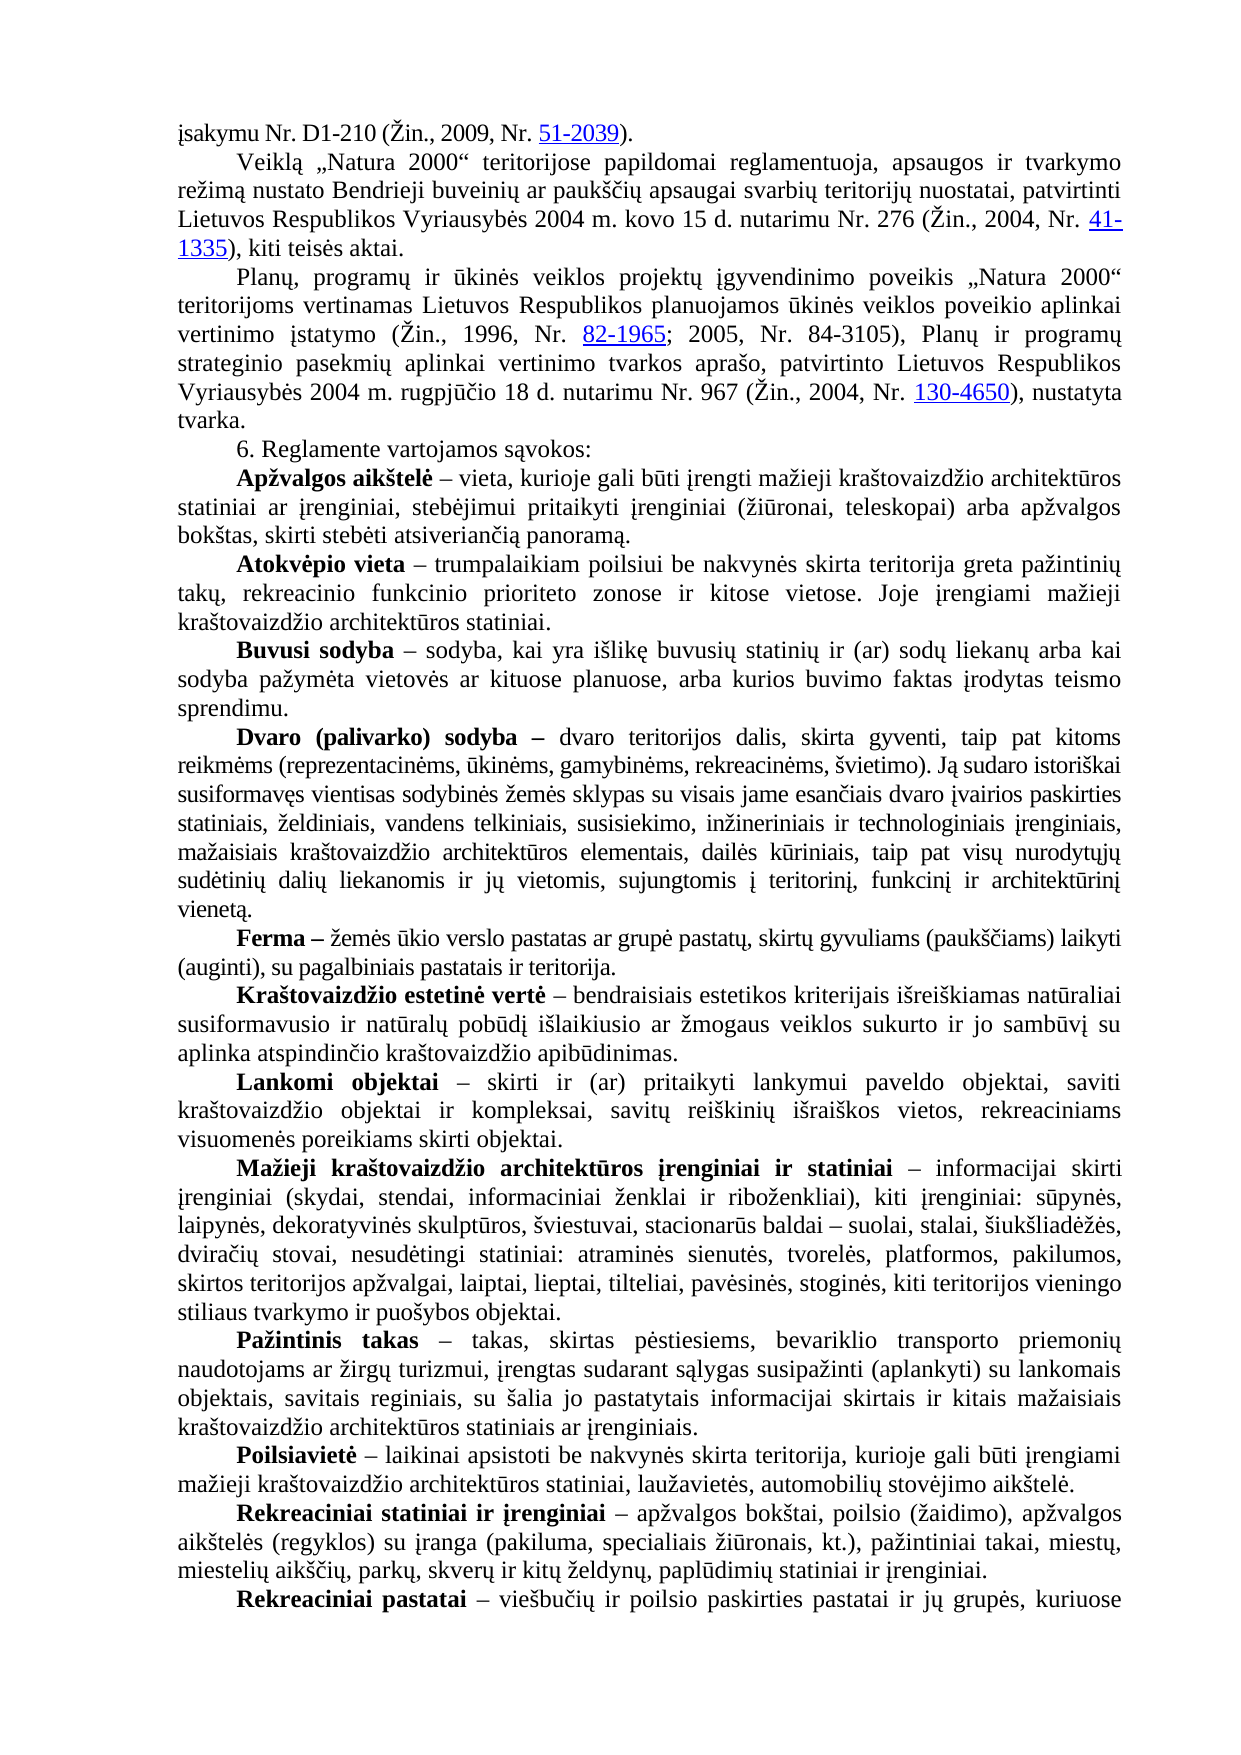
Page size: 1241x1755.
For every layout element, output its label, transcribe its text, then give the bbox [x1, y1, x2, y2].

text įsakymu Nr. D1-210 (Žin., 2009, Nr. 51-2039). [177, 118, 1122, 147]
text Lankomi objektai – skirti ir (ar) pritaikyti lankymui paveldo objektai, saviti kraštovaizdžio objektai ir kompleksai, savitų reiškinių išraiškos vietos, rekreaciniams visuomenės poreikiams skirti objektai. [177, 1067, 1122, 1153]
text Rekreaciniai statiniai ir įrenginiai – apžvalgos bokštai, poilsio (žaidimo), apžvalgos aikštelės (regyklos) su įranga (pakiluma, specialiais žiūronais, kt.), pažintiniai takai, miestų, miestelių aikščių, parkų, skverų ir kitų želdynų, paplūdimių statiniai ir įrenginiai. [177, 1498, 1122, 1584]
text Mažieji kraštovaizdžio architektūros įrenginiai ir statiniai – informacijai skirti įrenginiai (skydai, stendai, informaciniai ženklai ir riboženkliai), kiti įrenginiai: sūpynės, laipynės, dekoratyvinės skulptūros, šviestuvai, stacionarūs baldai – suolai, stalai, šiukšliadėžės, dviračių stovai, nesudėtingi statiniai: atraminės sienutės, tvorelės, platformos, pakilumos, skirtos teritorijos apžvalgai, laiptai, lieptai, tilteliai, pavėsinės, stoginės, kiti teritorijos vieningo stiliaus tvarkymo ir puošybos objektai. [177, 1153, 1122, 1326]
text Poilsiavietė – laikinai apsistoti be nakvynės skirta teritorija, kurioje gali būti įrengiami mažieji kraštovaizdžio architektūros statiniai, laužavietės, automobilių stovėjimo aikštelė. [177, 1441, 1122, 1498]
text Rekreaciniai pastatai – viešbučių ir poilsio paskirties pastatai ir jų grupės, kuriuose [177, 1584, 1122, 1613]
text Planų, programų ir ūkinės veiklos projektų įgyvendinimo poveikis „Natura 2000“ teritorijoms vertinamas Lietuvos Respublikos planuojamos ūkinės veiklos poveikio aplinkai vertinimo įstatymo (Žin., 1996, Nr. 82-1965; 2005, Nr. 84-3105), Planų ir programų strateginio pasekmių aplinkai vertinimo tvarkos aprašo, patvirtinto Lietuvos Respublikos Vyriausybės 2004 m. rugpjūčio 18 d. nutarimu Nr. 967 (Žin., 2004, Nr. 130-4650), nustatyta tvarka. [177, 262, 1122, 434]
text Dvaro (palivarko) sodyba – dvaro teritorijos dalis, skirta gyventi, taip pat kitoms reikmėms (reprezentacinėms, ūkinėms, gamybinėms, rekreacinėms, švietimo). Ją sudaro istoriškai susiformavęs vientisas sodybinės žemės sklypas su visais jame esančiais dvaro įvairios paskirties statiniais, želdiniais, vandens telkiniais, susisiekimo, inžineriniais ir technologiniais įrenginiais, mažaisiais kraštovaizdžio architektūros elementais, dailės kūriniais, taip pat visų nurodytųjų sudėtinių dalių liekanomis ir jų vietomis, sujungtomis į teritorinį, funkcinį ir architektūrinį vienetą. [177, 722, 1122, 923]
text Veiklą „Natura 2000“ teritorijose papildomai reglamentuoja, apsaugos ir tvarkymo režimą nustato Bendrieji buveinių ar paukščių apsaugai svarbių teritorijų nuostatai, patvirtinti Lietuvos Respublikos Vyriausybės 2004 m. kovo 15 d. nutarimu Nr. 276 (Žin., 2004, Nr. 41-1335), kiti teisės aktai. [177, 147, 1122, 262]
text Kraštovaizdžio estetinė vertė – bendraisiais estetikos kriterijais išreiškiamas natūraliai susiformavusio ir natūralų pobūdį išlaikiusio ar žmogaus veiklos sukurto ir jo sambūvį su aplinka atspindinčio kraštovaizdžio apibūdinimas. [177, 981, 1122, 1067]
text Ferma – žemės ūkio verslo pastatas ar grupė pastatų, skirtų gyvuliams (paukščiams) laikyti (auginti), su pagalbiniais pastatais ir teritorija. [177, 923, 1122, 981]
text Apžvalgos aikštelė – vieta, kurioje gali būti įrengti mažieji kraštovaizdžio architektūros statiniai ar įrenginiai, stebėjimui pritaikyti įrenginiai (žiūronai, teleskopai) arba apžvalgos bokštas, skirti stebėti atsiveriančią panoramą. [177, 463, 1122, 549]
text Atokvėpio vieta – trumpalaikiam poilsiui be nakvynės skirta teritorija greta pažintinių takų, rekreacinio funkcinio prioriteto zonose ir kitose vietose. Joje įrengiami mažieji kraštovaizdžio architektūros statiniai. [177, 549, 1122, 636]
text Pažintinis takas – takas, skirtas pėstiesiems, bevariklio transporto priemonių naudotojams ar žirgų turizmui, įrengtas sudarant sąlygas susipažinti (aplankyti) su lankomais objektais, savitais reginiais, su šalia jo pastatytais informacijai skirtais ir kitais mažaisiais kraštovaizdžio architektūros statiniais ar įrenginiais. [177, 1326, 1122, 1441]
text 6. Reglamente vartojamos sąvokos: [177, 434, 1122, 463]
text Buvusi sodyba – sodyba, kai yra išlikę buvusių statinių ir (ar) sodų liekanų arba kai sodyba pažymėta vietovės ar kituose planuose, arba kurios buvimo faktas įrodytas teismo sprendimu. [177, 636, 1122, 722]
